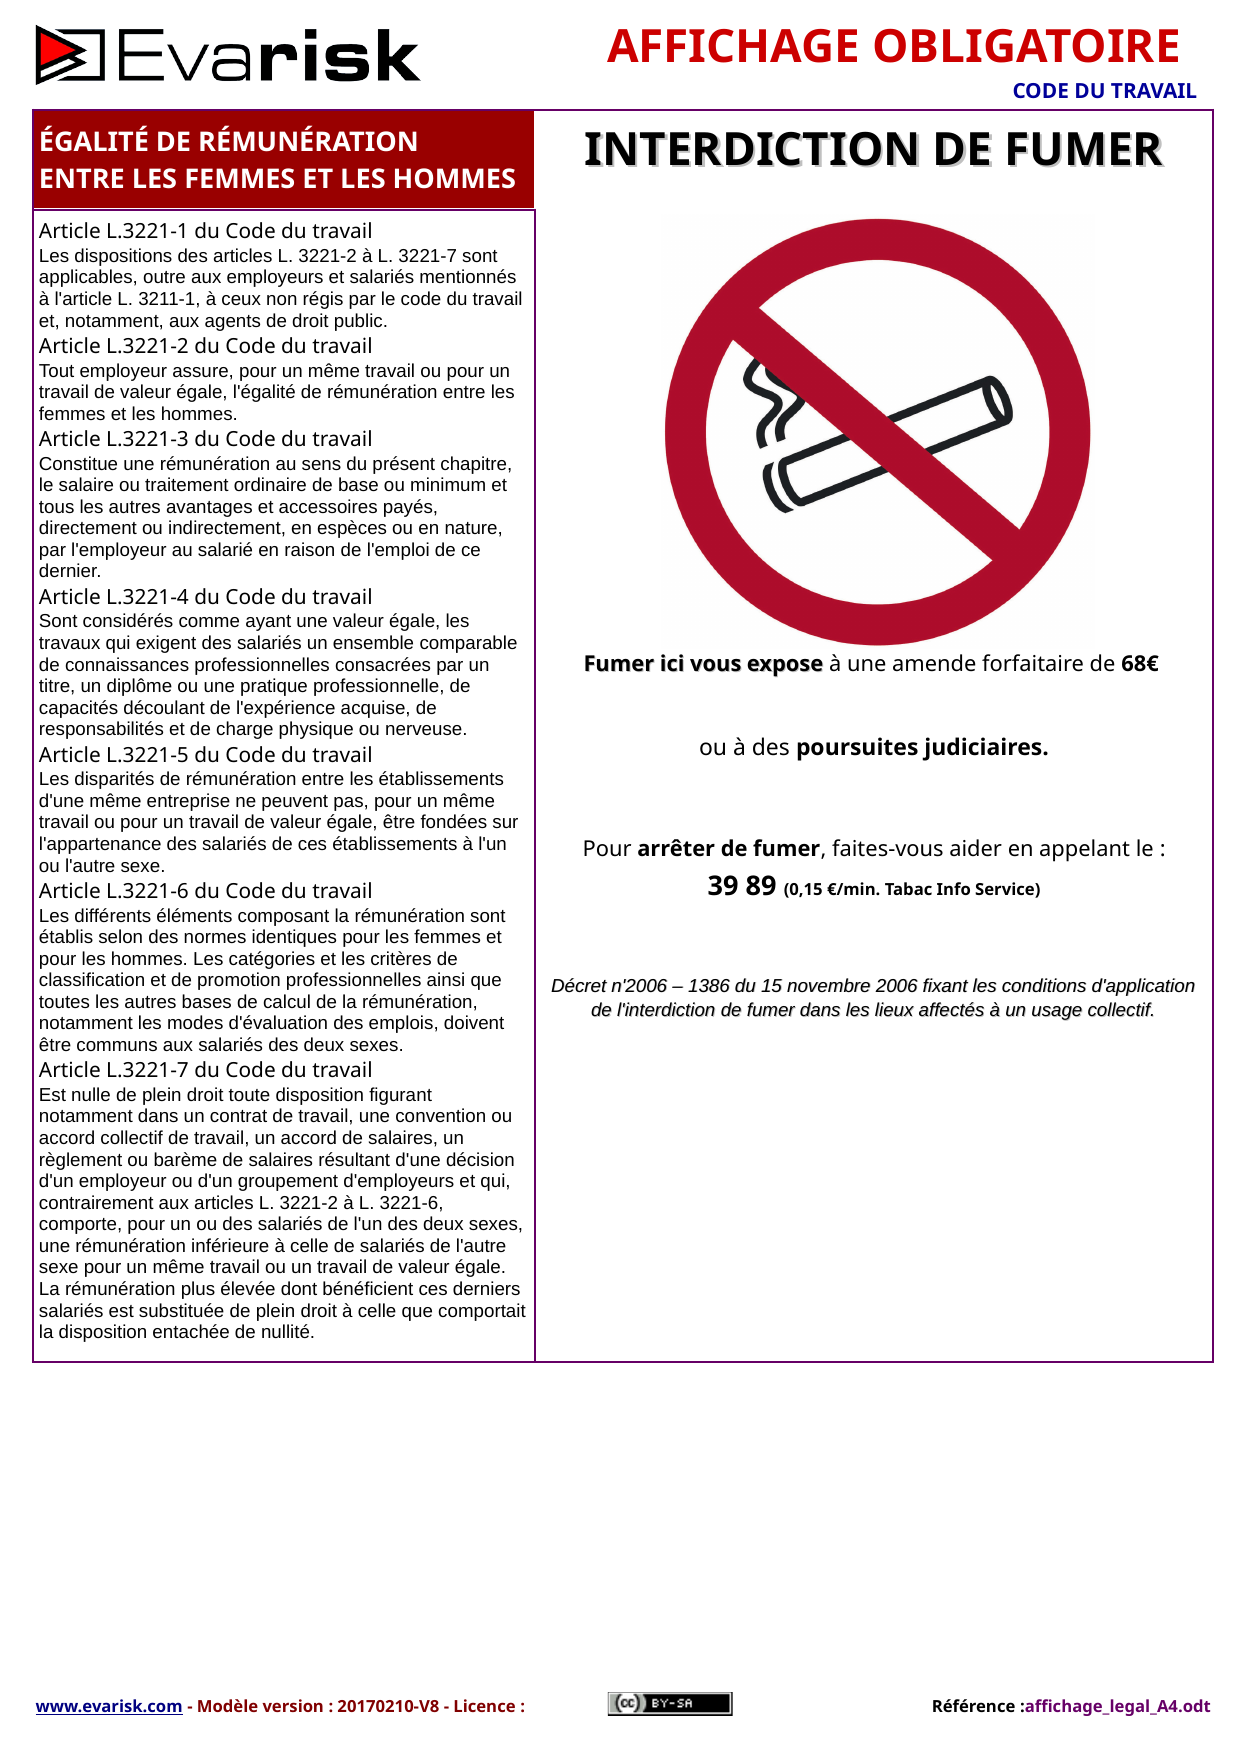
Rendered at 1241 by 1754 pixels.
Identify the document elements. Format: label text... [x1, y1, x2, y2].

picture [660, 214, 1095, 649]
table_header INTERDICTION DE FUMER Fumer ici vous expose à une amende forfaitaire de 68€ ou à des poursuites judiciaires. Pour arrêter de fumer, faites-vous aider en appelant le : 39 89 (0,15 €/min. Tabac Info Service) Décret n'2006 – 1386 du 15 novembre 2006 fixant les conditions d'application de l'interdiction de fumer dans les lieux affectés à un usage collectif. [535, 111, 1212, 1361]
table_cell Article L.3221-1 du Code du travail Les dispositions des articles L. 3221-2 à L. 3221-7 sont applicables, outre aux employeurs et salariés mentionnés à l'article L. 3211-1, à ceux non régis par le code du travail et, notamment, aux agents de droit public. Article L.3221-2 du Code du travail Tout employeur assure, pour un même travail ou pour un travail de valeur égale, l'égalité de rémunération entre les femmes et les hommes. Article L.3221-3 du Code du travail Constitue une rémunération au sens du présent chapitre, le salaire ou traitement ordinaire de base ou minimum et tous les autres avantages et accessoires payés, directement ou indirectement, en espèces ou en nature, par l'employeur au salarié en raison de l'emploi de ce dernier. Article L.3221-4 du Code du travail Sont considérés comme ayant une valeur égale, les travaux qui exigent des salariés un ensemble comparable de connaissances professionnelles consacrées par un titre, un diplôme ou une pratique professionnelle, de capacités découlant de l'expérience acquise, de responsabilités et de charge physique ou nerveuse. Article L.3221-5 du Code du travail Les disparités de rémunération entre les établissements d'une même entreprise ne peuvent pas, pour un même travail ou pour un travail de valeur égale, être fondées sur l'appartenance des salariés de ces établissements à l'un ou l'autre sexe. Article L.3221-6 du Code du travail Les différents éléments composant la rémunération sont établis selon des normes identiques pour les femmes et pour les hommes. Les catégories et les critères de classification et de promotion professionnelles ainsi que toutes les autres bases de calcul de la rémunération, notamment les modes d'évaluation des emplois, doivent être communs aux salariés des deux sexes. Article L.3221-7 du Code du travail Est nulle de plein droit toute disposition figurant notamment dans un contrat de travail, une convention ou accord collectif de travail, un accord de salaires, un règlement ou barème de salaires résultant d'une décision d'un employeur ou d'un groupement d'employeurs et qui, contrairement aux articles L. 3221-2 à L. 3221-6, comporte, pour un ou des salariés de l'un des deux sexes, une rémunération inférieure à celle de salariés de l'autre sexe pour un même travail ou un travail de valeur égale. La rémunération plus élevée dont bénéficient ces derniers salariés est substituée de plein droit à celle que comportait la disposition entachée de nullité. [34, 211, 534, 1361]
picture [32, 17, 427, 91]
table_header ÉGALITÉ DE RÉMUNÉRATION ENTRE LES FEMMES ET LES HOMMES [34, 111, 534, 208]
picture [607, 1692, 733, 1716]
